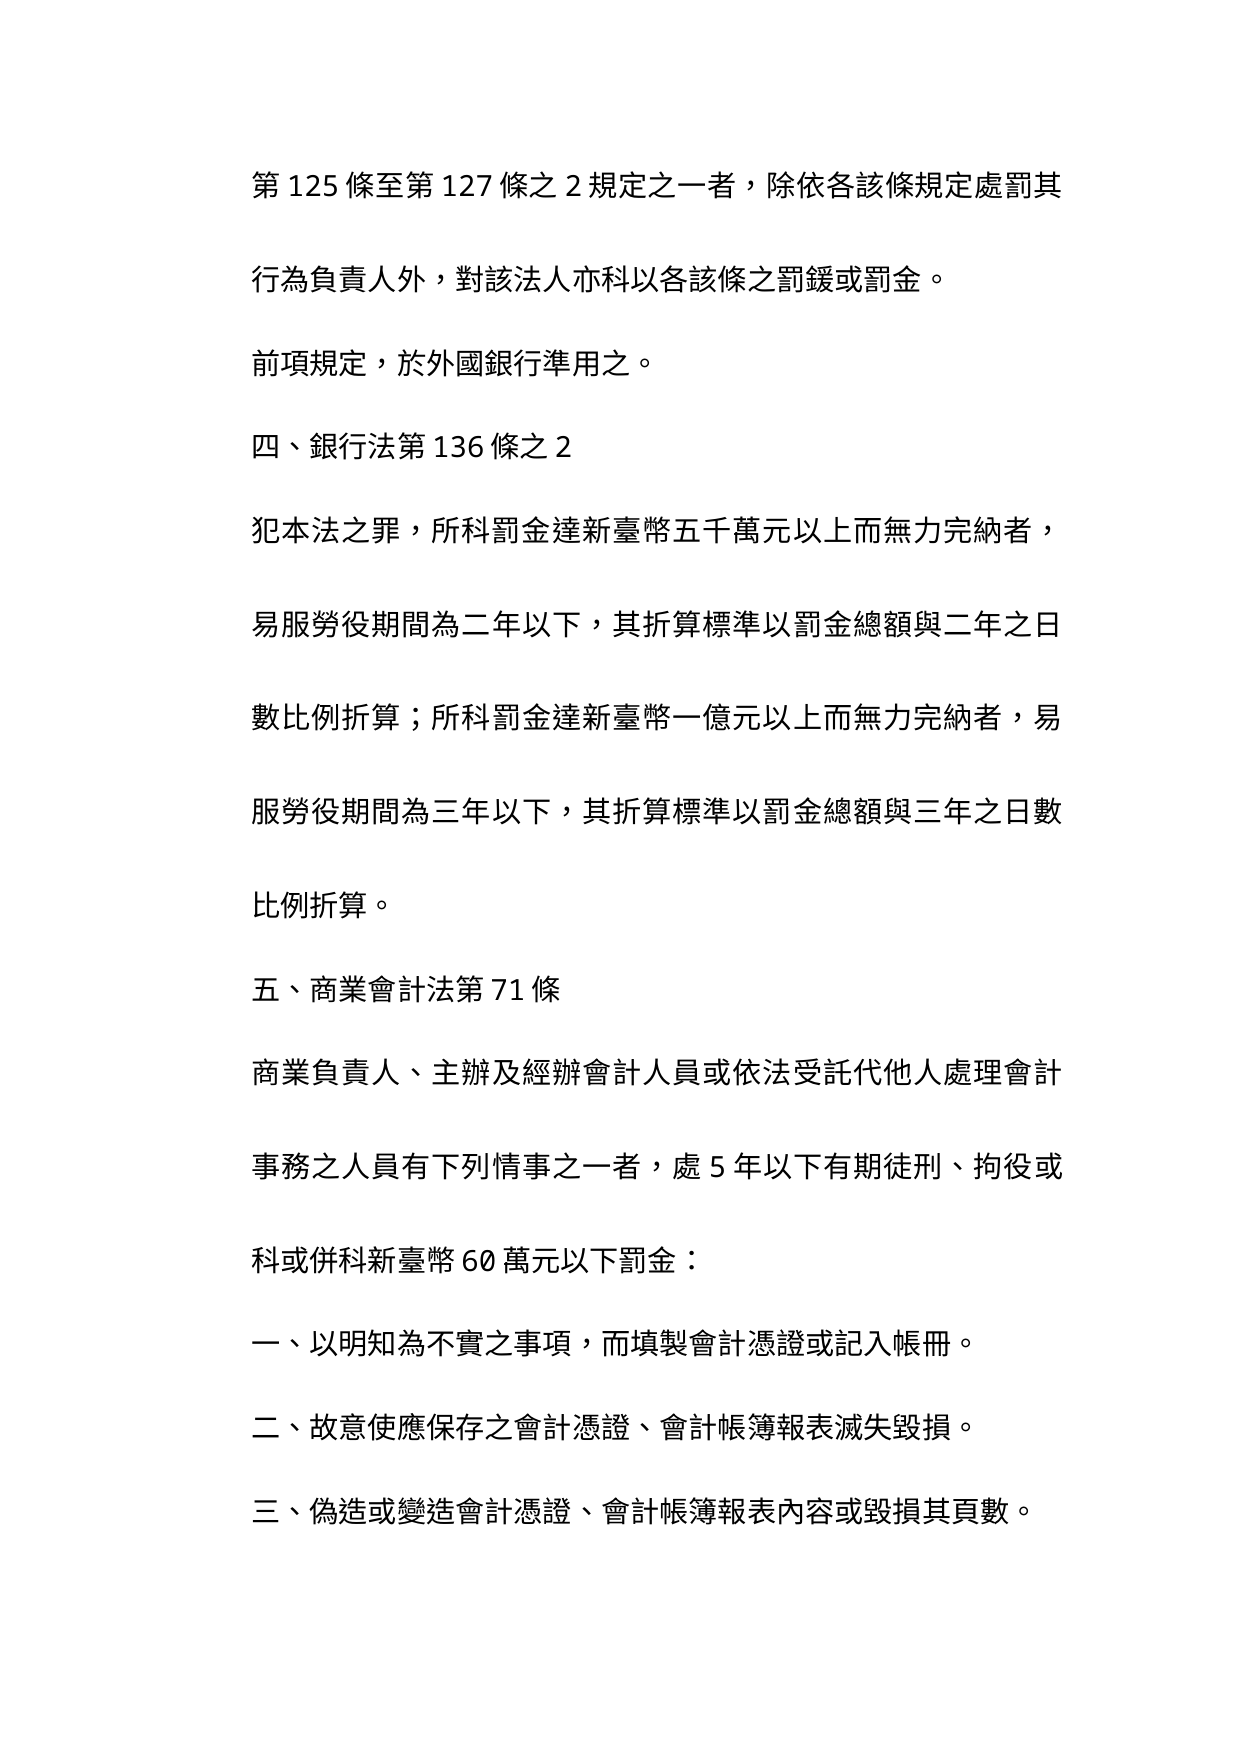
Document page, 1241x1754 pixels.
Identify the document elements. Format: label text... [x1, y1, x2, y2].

text 商業負責人、主辦及經辦會計人員或依法受託代他人處理會計事務之人員有下列情事之一者，處5年以下有期徒刑、拘役或科或併科新臺幣60萬元以下罰金： [251, 1029, 1063, 1279]
text 犯本法之罪，所科罰金達新臺幣五千萬元以上而無力完納者，易服勞役期間為二年以下，其折算標準以罰金總額與二年之日數比例折算；所科罰金達新臺幣一億元以上而無力完納者，易服勞役期間為三年以下，其折算標準以罰金總額與三年之日數比例折算。 [251, 487, 1063, 924]
text 四、銀行法第136條之2 [192, 403, 1063, 466]
text 二、故意使應保存之會計憑證、會計帳簿報表滅失毀損。 [192, 1384, 1063, 1447]
text 五、商業會計法第71條 [192, 946, 1063, 1008]
text 三、偽造或變造會計憑證、會計帳簿報表內容或毀損其頁數。 [192, 1468, 1063, 1530]
text 一、以明知為不實之事項，而填製會計憑證或記入帳冊。 [192, 1300, 1063, 1363]
text 第125條至第127條之2規定之一者，除依各該條規定處罰其行為負責人外，對該法人亦科以各該條之罰鍰或罰金。 [251, 142, 1063, 298]
text 前項規定，於外國銀行準用之。 [192, 320, 1063, 382]
